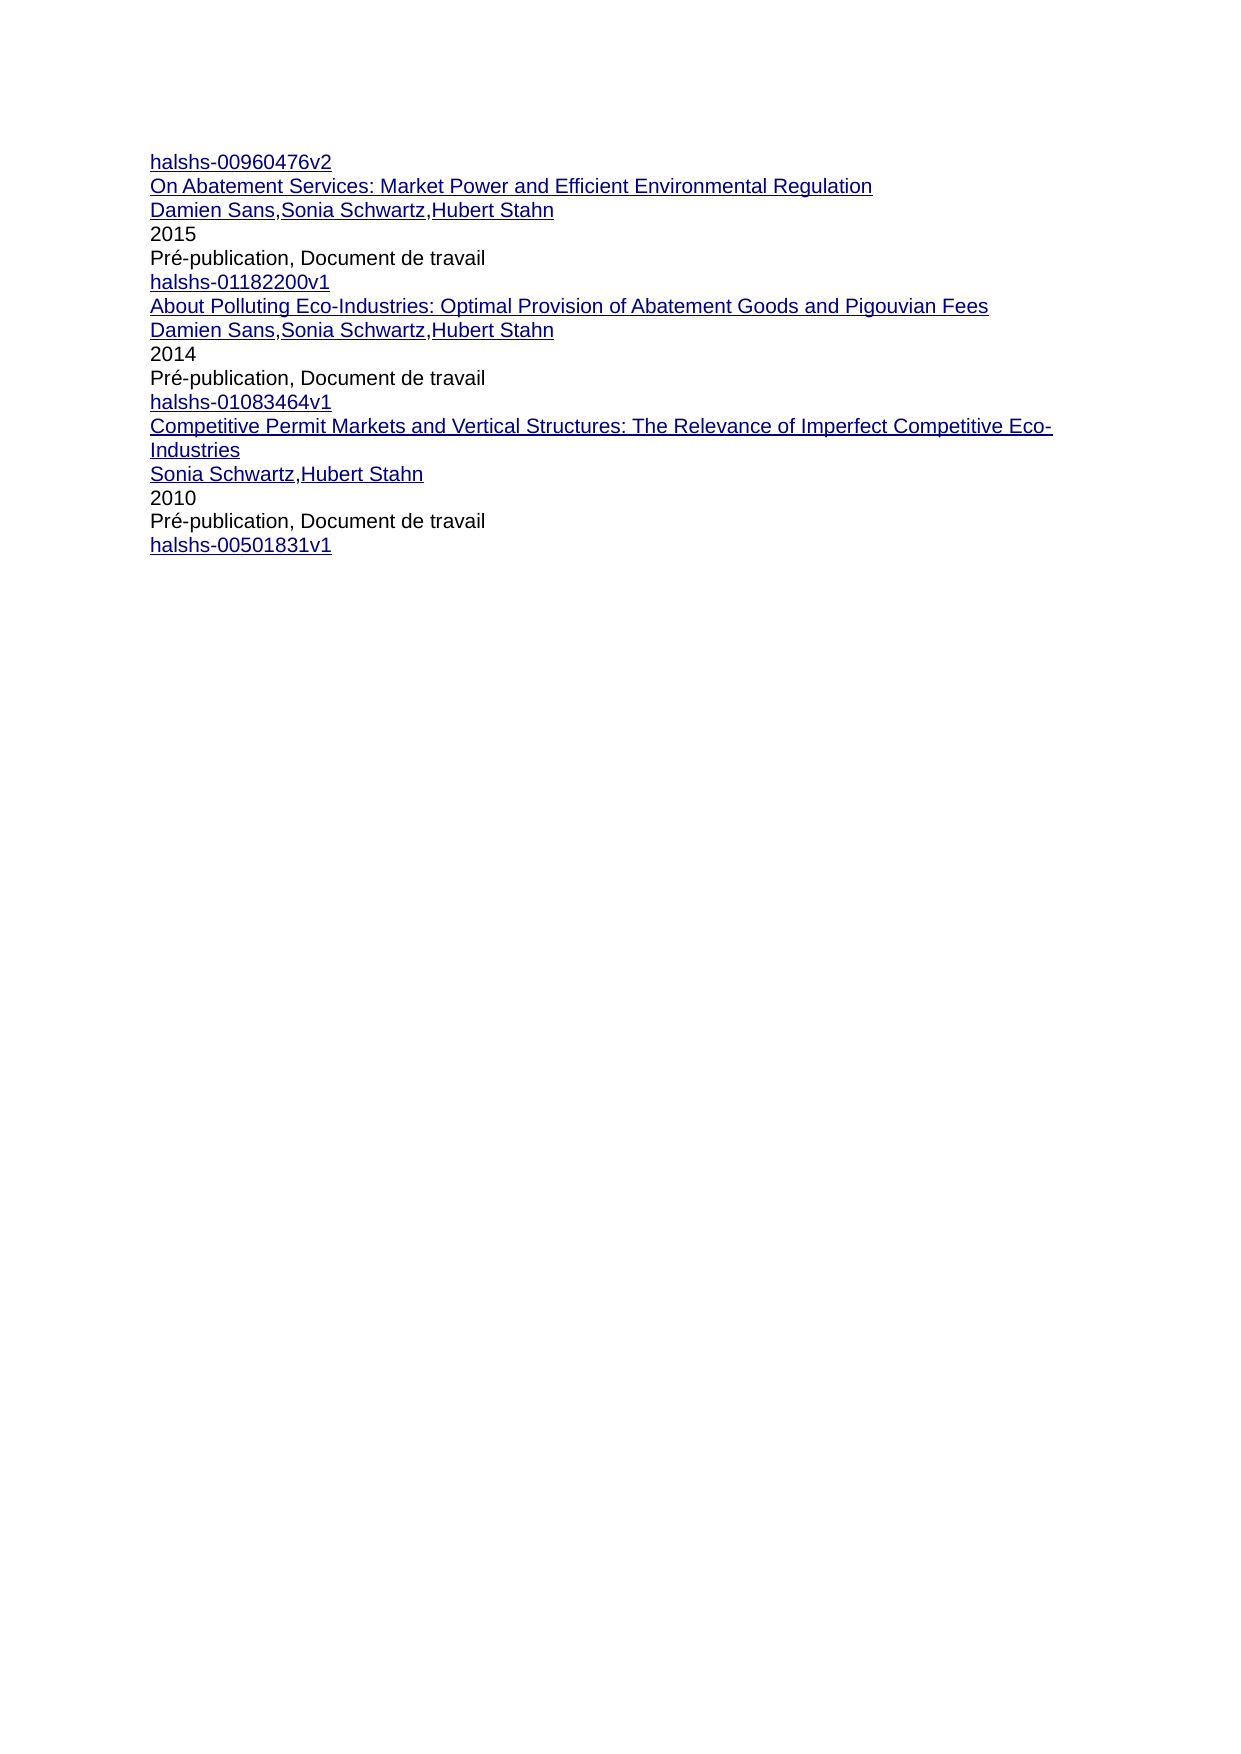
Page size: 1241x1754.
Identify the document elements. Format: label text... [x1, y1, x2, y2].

table_cell On Abatement Services: Market Power and Efficient Environmental Regulation Damien Sans,Sonia Schwartz,Hubert Stahn 2015 Pré-publication, Document de travail halshs-01182200v1 [150, 174, 1090, 294]
table_cell About Polluting Eco-Industries: Optimal Provision of Abatement Goods and Pigouvian Fees Damien Sans,Sonia Schwartz,Hubert Stahn 2014 Pré-publication, Document de travail halshs-01083464v1 [150, 294, 1090, 413]
table_cell Competitive Permit Markets and Vertical Structures: The Relevance of Imperfect Competitive Eco-Industries Sonia Schwartz,Hubert Stahn 2010 Pré-publication, Document de travail halshs-00501831v1 [150, 414, 1090, 557]
table_cell halshs-00960476v2 [150, 150, 1090, 174]
